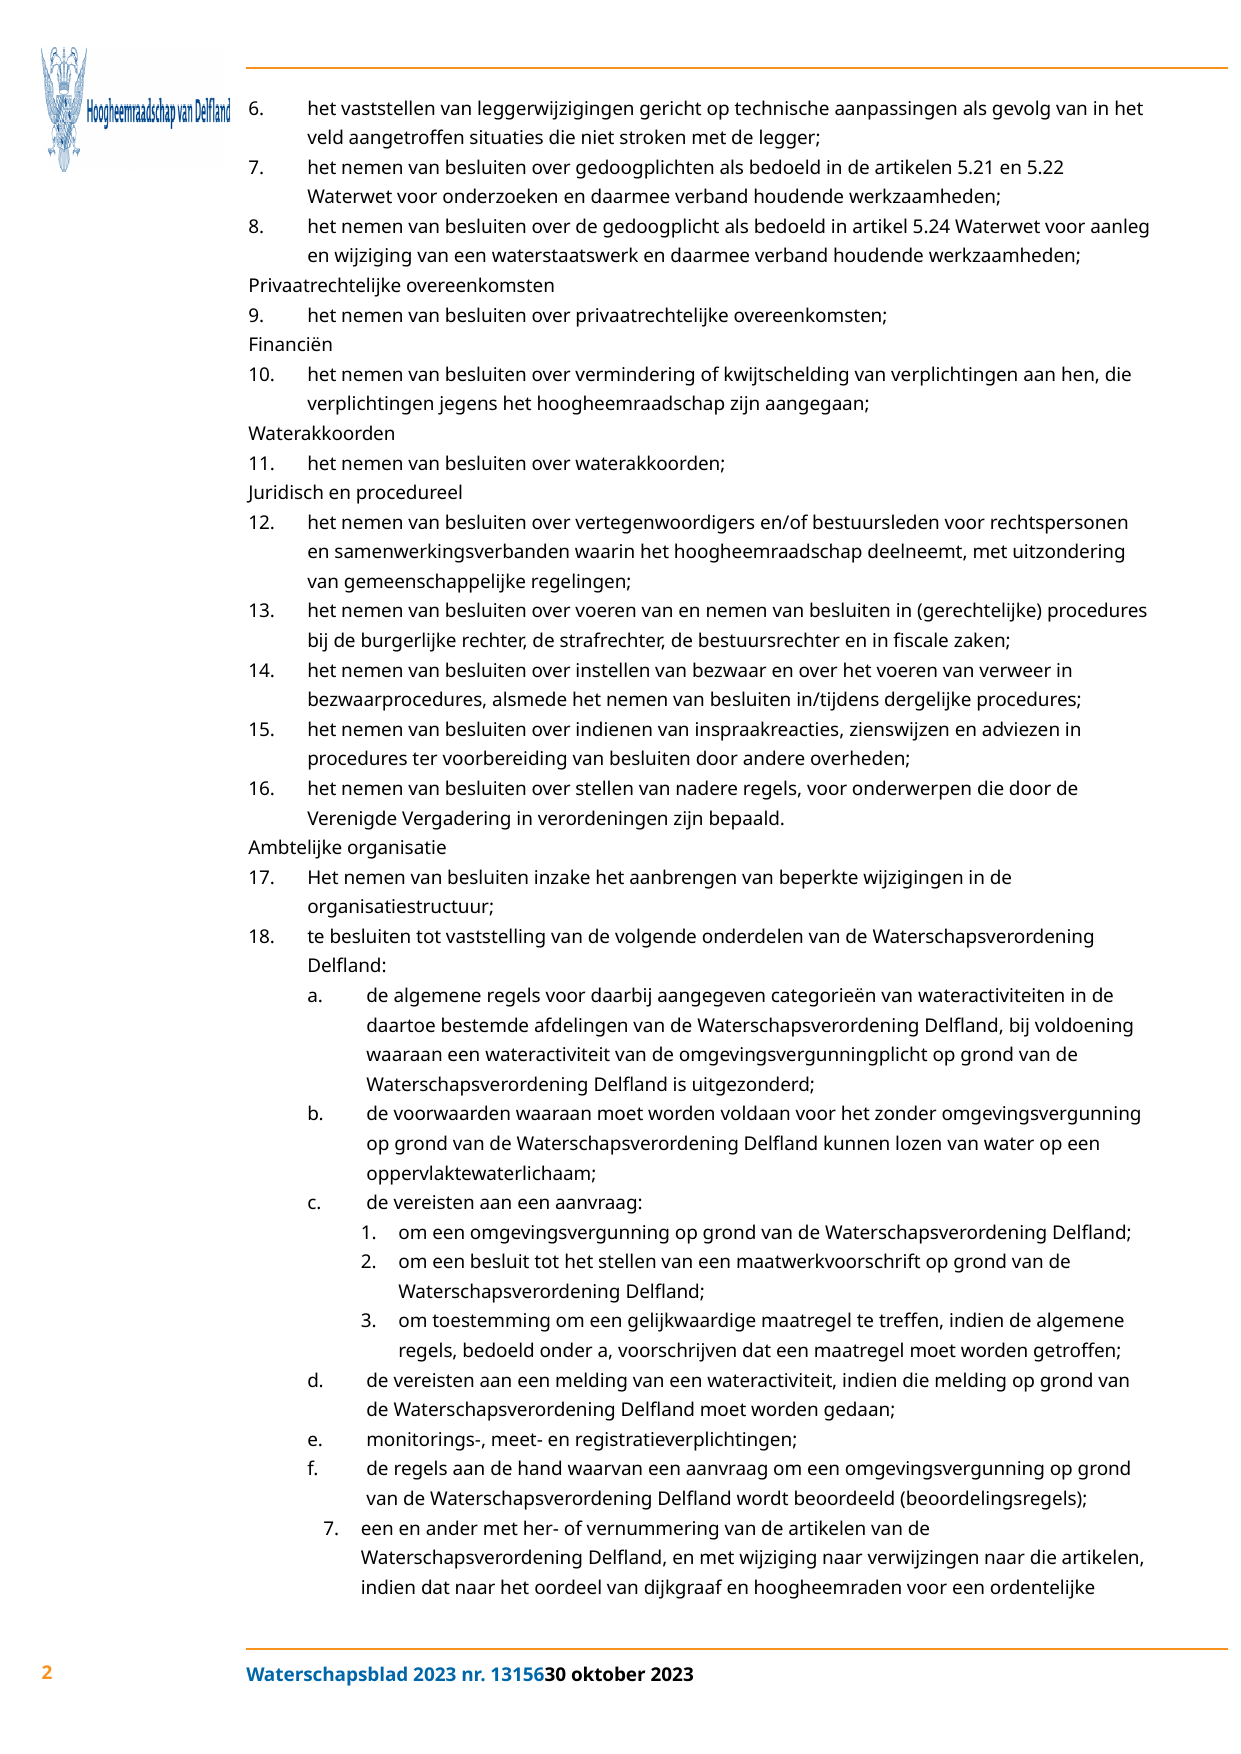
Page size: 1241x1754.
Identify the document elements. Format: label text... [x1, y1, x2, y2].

picture [41, 47, 231, 172]
list het nemen van besluiten over indienen van inspraakreacties, zienswijzen en adviezen in procedures ter voorbereiding van besluiten door andere overheden; [248, 716, 1152, 771]
list Het nemen van besluiten inzake het aanbrengen van beperkte wijzigingen in de organisatiestructuur; [248, 864, 1152, 919]
list te besluiten tot vaststelling van de volgende onderdelen van de Waterschapsverordening Delfland: [248, 923, 1152, 978]
list het nemen van besluiten over voeren van en nemen van besluiten in (gerechtelijke) procedures bij de burgerlijke rechter, de strafrechter, de bestuursrechter en in fiscale zaken; [248, 598, 1152, 653]
list de regels aan de hand waarvan een aanvraag om een omgevingsvergunning op grond van de Waterschapsverordening Delfland wordt beoordeeld (beoordelingsregels); [307, 1456, 1152, 1511]
text Waterakkoorden [248, 420, 1152, 446]
list het vaststellen van leggerwijzigingen gericht op technische aanpassingen als gevolg van in het veld aangetroffen situaties die niet stroken met de legger; [248, 95, 1152, 150]
list om toestemming om een gelijkwaardige maatregel te treffen, indien de algemene regels, bedoeld onder a, voorschrijven dat een maatregel moet worden getroffen; [361, 1308, 1152, 1363]
list het nemen van besluiten over vertegenwoordigers en/of bestuursleden voor rechtspersonen en samenwerkingsverbanden waarin het hoogheemraadschap deelneemt, met uitzondering van gemeenschappelijke regelingen; [248, 509, 1152, 594]
list om een omgevingsvergunning op grond van de Waterschapsverordening Delfland; [361, 1219, 1152, 1245]
list het nemen van besluiten over stellen van nadere regels, voor onderwerpen die door de Verenigde Vergadering in verordeningen zijn bepaald. [248, 775, 1152, 831]
list het nemen van besluiten over gedoogplichten als bedoeld in de artikelen 5.21 en 5.22 Waterwet voor onderzoeken en daarmee verband houdende werkzaamheden; [248, 154, 1152, 209]
text Financiën [248, 331, 1152, 357]
list de voorwaarden waaraan moet worden voldaan voor het zonder omgevingsvergunning op grond van de Waterschapsverordening Delfland kunnen lozen van water op een oppervlaktewaterlichaam; [307, 1101, 1152, 1186]
list de algemene regels voor daarbij aangegeven categorieën van wateractiviteiten in de daartoe bestemde afdelingen van de Waterschapsverordening Delfland, bij voldoening waaraan een wateractiviteit van de omgevingsvergunningplicht op grond van de Waterschapsverordening Delfland is uitgezonderd; [307, 982, 1152, 1097]
list het nemen van besluiten over vermindering of kwijtschelding van verplichtingen aan hen, die verplichtingen jegens het hoogheemraadschap zijn aangegaan; [248, 361, 1152, 416]
list de vereisten aan een melding van een wateractiviteit, indien die melding op grond van de Waterschapsverordening Delfland moet worden gedaan; [307, 1367, 1152, 1422]
list het nemen van besluiten over waterakkoorden; [248, 450, 1152, 476]
text Juridisch en procedureel [248, 479, 1152, 505]
list het nemen van besluiten over de gedoogplicht als bedoeld in artikel 5.24 Waterwet voor aanleg en wijziging van een waterstaatswerk en daarmee verband houdende werkzaamheden; [248, 213, 1152, 268]
text Ambtelijke organisatie [248, 834, 1152, 860]
list om een besluit tot het stellen van een maatwerkvoorschrift op grond van de Waterschapsverordening Delfland; [361, 1248, 1152, 1304]
list de vereisten aan een aanvraag: [307, 1189, 1152, 1215]
list het nemen van besluiten over privaatrechtelijke overeenkomsten; [248, 302, 1152, 328]
text Privaatrechtelijke overeenkomsten [248, 272, 1152, 298]
list het nemen van besluiten over instellen van bezwaar en over het voeren van verweer in bezwaarprocedures, alsmede het nemen van besluiten in/tijdens dergelijke procedures; [248, 657, 1152, 712]
list een en ander met her- of vernummering van de artikelen van de Waterschapsverordening Delfland, en met wijziging naar verwijzingen naar die artikelen, indien dat naar het oordeel van dijkgraaf en hoogheemraden voor een ordentelijke [323, 1515, 1152, 1600]
list monitorings-, meet- en registratieverplichtingen; [307, 1426, 1152, 1452]
